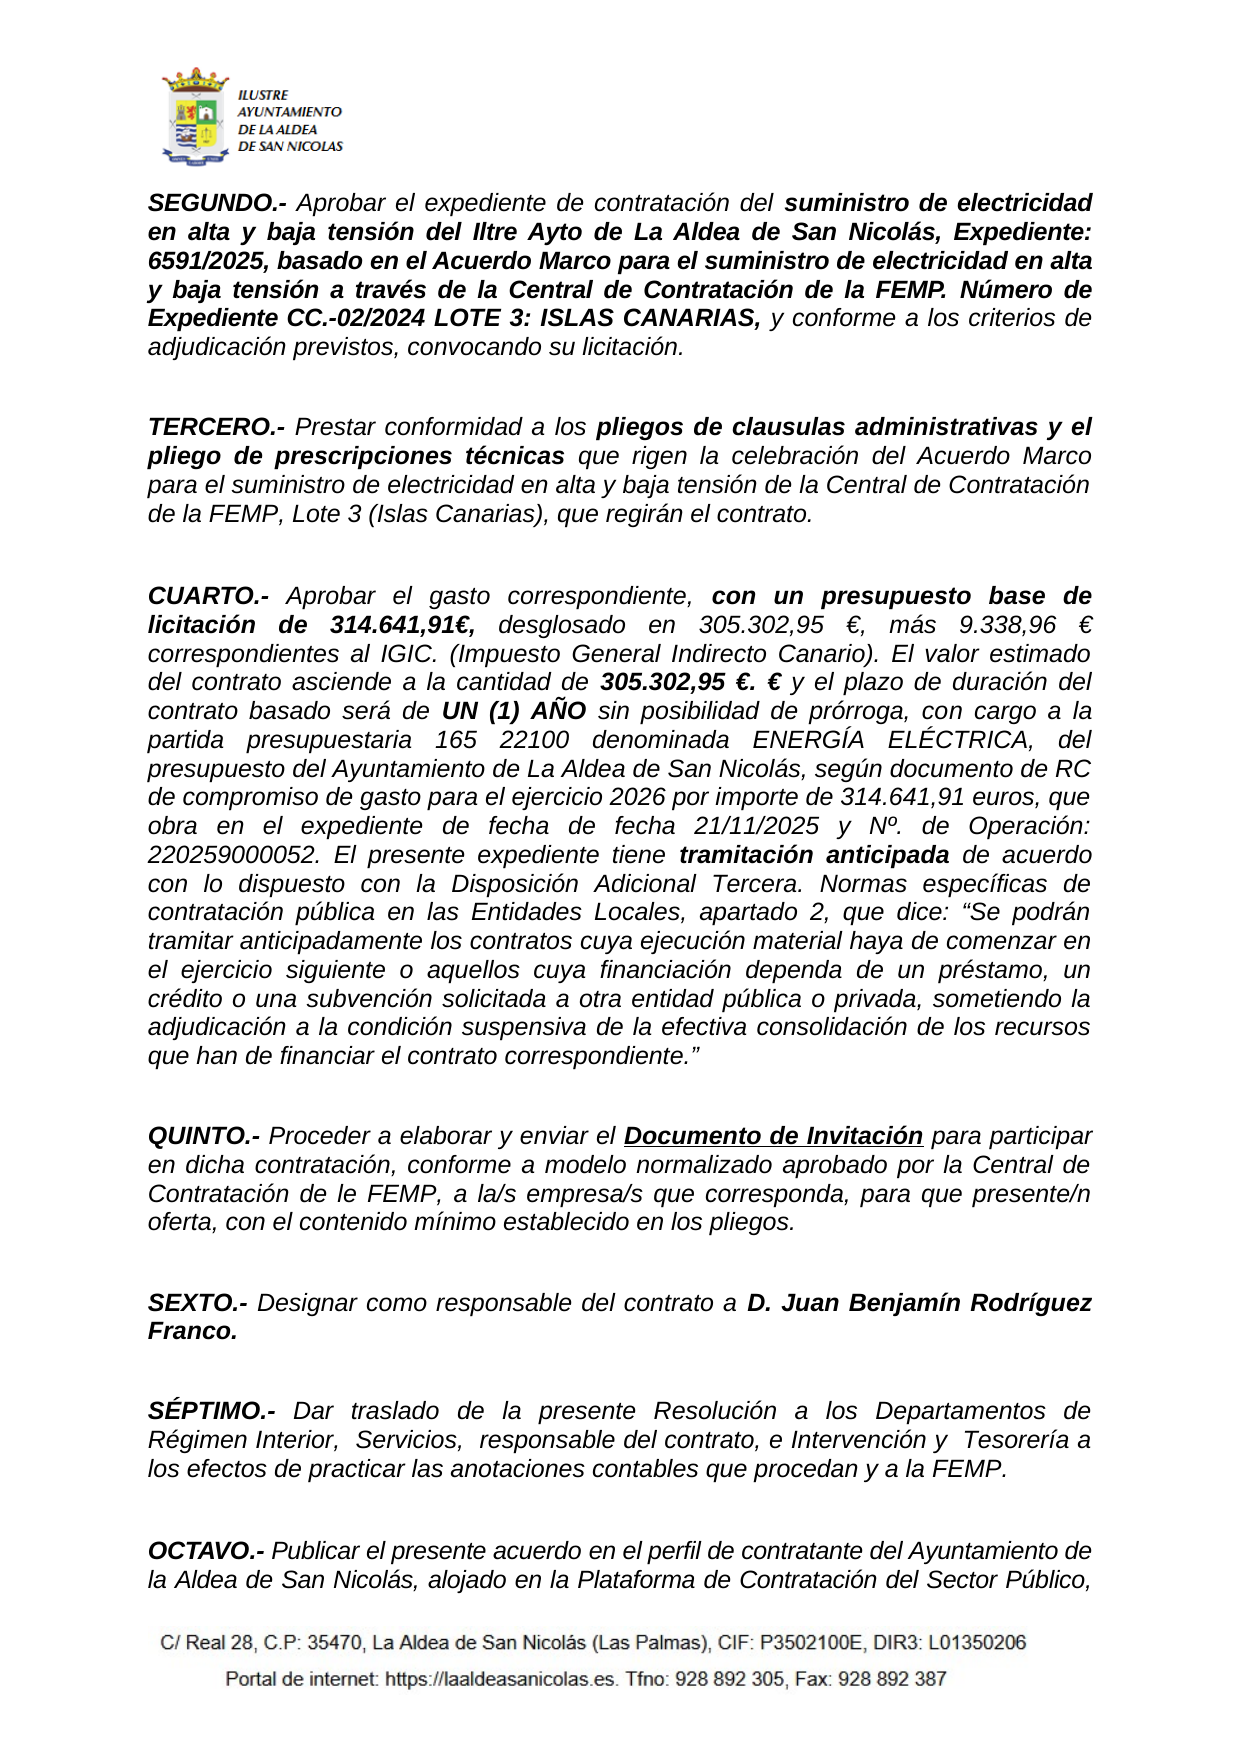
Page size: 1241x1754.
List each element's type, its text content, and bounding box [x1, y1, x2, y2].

text SÉPTIMO.- Dar traslado de la presente Resolución a los Departamentos de Régimen Interior, Servicios, responsable del contrato, e Intervención y Tesorería a los efectos de practicar las anotaciones contables que procedan y a la FEMP. [148, 1396, 1093, 1483]
text TERCERO.- Prestar conformidad a los pliegos de clausulas administrativas y el pliego de prescripciones técnicas que rigen la celebración del Acuerdo Marco para el suministro de electricidad en alta y baja tensión de la Central de Contratación de la FEMP, Lote 3 (Islas Canarias), que regirán el contrato. [148, 412, 1093, 527]
text OCTAVO.- Publicar el presente acuerdo en el perfil de contratante del Ayuntamiento de la Aldea de San Nicolás, alojado en la Plataforma de Contratación del Sector Público, [148, 1536, 1093, 1594]
text SEXTO.- Designar como responsable del contrato a D. Juan Benjamín Rodríguez Franco. [148, 1287, 1093, 1345]
picture [148, 59, 359, 174]
picture [148, 1626, 1033, 1695]
text SEGUNDO.- Aprobar el expediente de contratación del suministro de electricidad en alta y baja tensión del Iltre Ayto de La Aldea de San Nicolás, Expediente: 6591/2025, basado en el Acuerdo Marco para el suministro de electricidad en alta y baja tensión a través de la Central de Contratación de la FEMP. Número de Expediente CC.-02/2024 LOTE 3: ISLAS CANARIAS, y conforme a los criterios de adjudicación previstos, convocando su licitación. [148, 188, 1093, 361]
text CUARTO.- Aprobar el gasto correspondiente, con un presupuesto base de licitación de 314.641,91€, desglosado en 305.302,95 €, más 9.338,96 € correspondientes al IGIC. (Impuesto General Indirecto Canario). El valor estimado del contrato asciende a la cantidad de 305.302,95 €. € y el plazo de duración del contrato basado será de UN (1) AÑO sin posibilidad de prórroga, con cargo a la partida presupuestaria 165 22100 denominada ENERGÍA ELÉCTRICA, del presupuesto del Ayuntamiento de La Aldea de San Nicolás, según documento de RC de compromiso de gasto para el ejercicio 2026 por importe de 314.641,91 euros, que obra en el expediente de fecha de fecha 21/11/2025 y Nº. de Operación: 220259000052. El presente expediente tiene tramitación anticipada de acuerdo con lo dispuesto con la Disposición Adicional Tercera. Normas específicas de contratación pública en las Entidades Locales, apartado 2, que dice: “Se podrán tramitar anticipadamente los contratos cuya ejecución material haya de comenzar en el ejercicio siguiente o aquellos cuya financiación dependa de un préstamo, un crédito o una subvención solicitada a otra entidad pública o privada, sometiendo la adjudicación a la condición suspensiva de la efectiva consolidación de los recursos que han de financiar el contrato correspondiente.” [148, 581, 1093, 1070]
text QUINTO.- Proceder a elaborar y enviar el Documento de Invitación para participar en dicha contratación, conforme a modelo normalizado aprobado por la Central de Contratación de le FEMP, a la/s empresa/s que corresponda, para que presente/n oferta, con el contenido mínimo establecido en los pliegos. [148, 1121, 1093, 1236]
